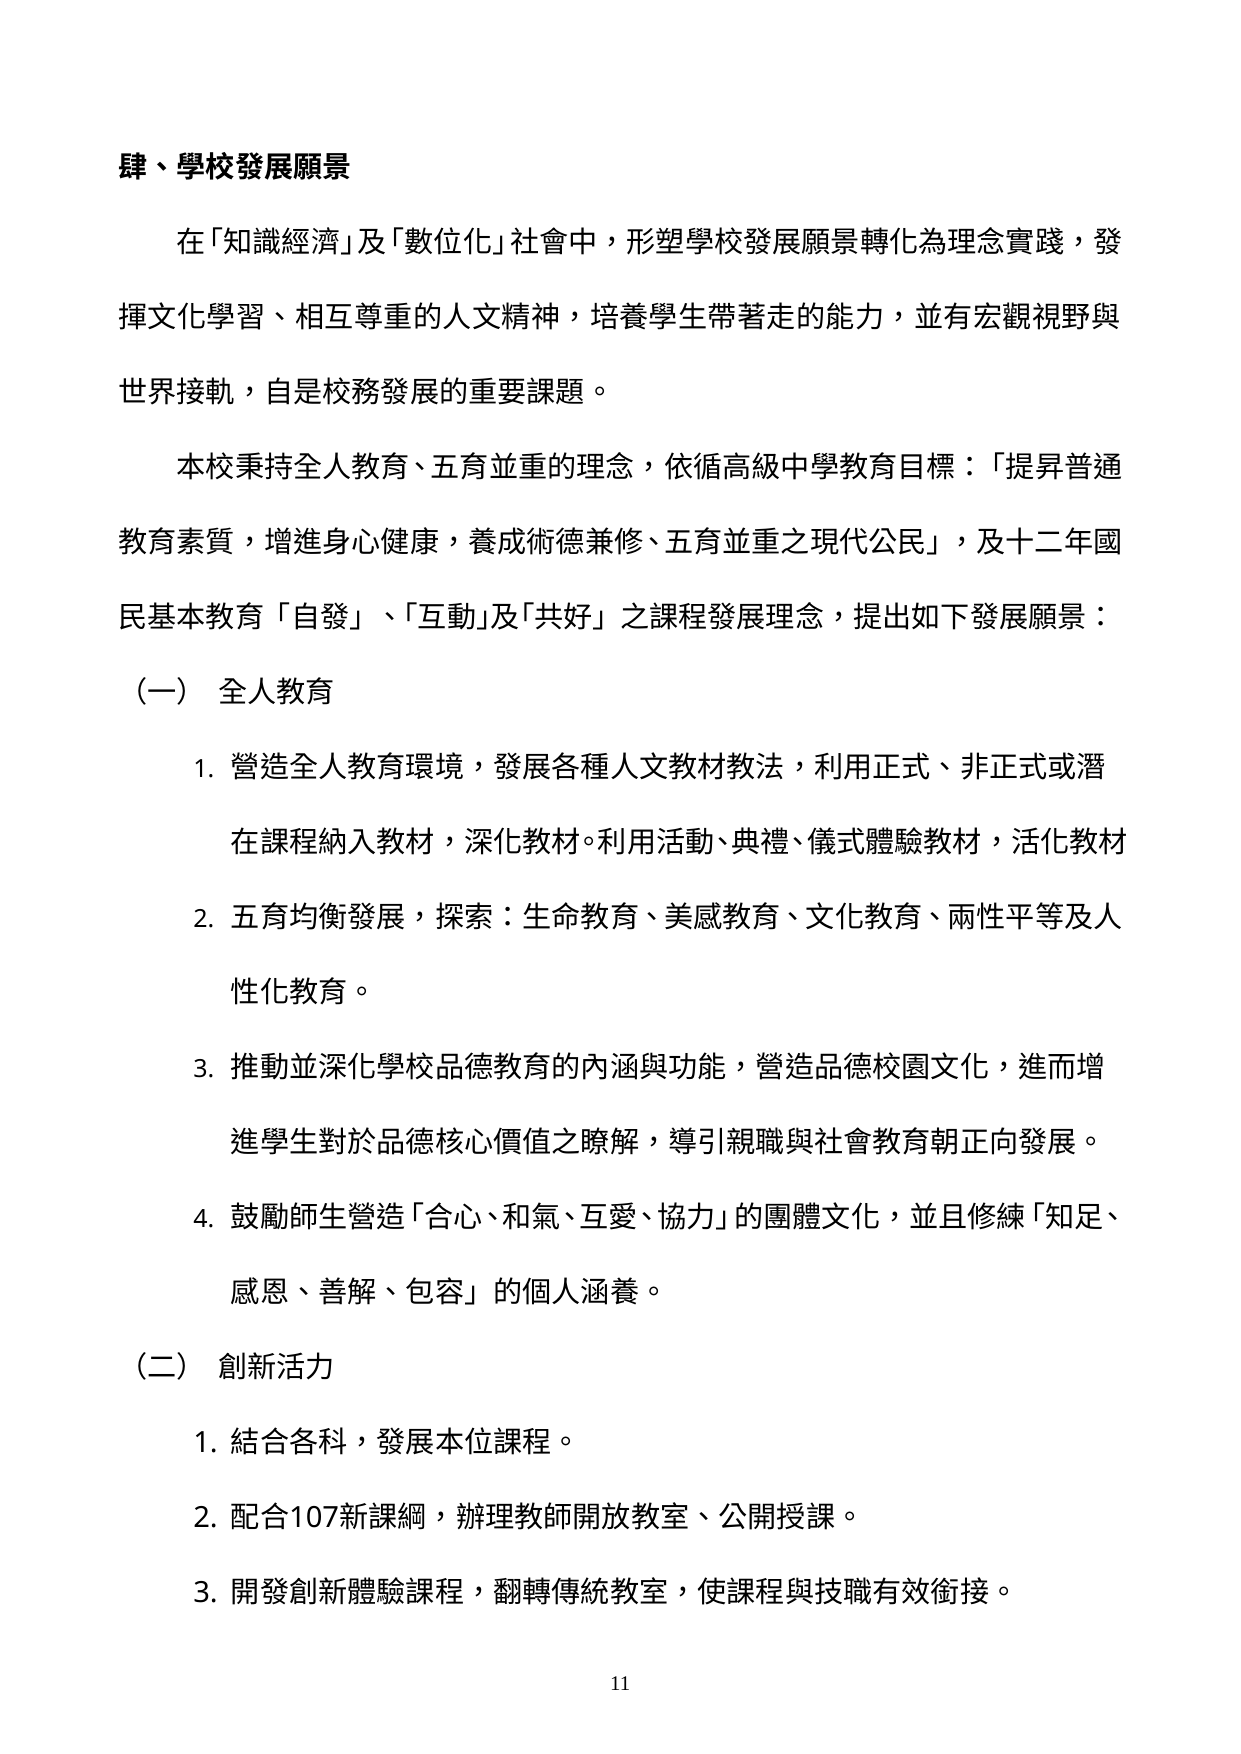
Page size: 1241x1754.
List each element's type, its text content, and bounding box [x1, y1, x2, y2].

list 配合107新課綱，辦理教師開放教室、公開授課。 [193, 1477, 1122, 1552]
list 開發創新體驗課程，翻轉傳統教室，使課程與技職有效銜接。 [193, 1552, 1122, 1627]
list 推動並深化學校品德教育的內涵與功能，營造品德校園文化，進而增進學生對於品德核心價值之瞭解，導引親職與社會教育朝正向發展。 [193, 1027, 1122, 1177]
list 全人教育 [118, 652, 1122, 727]
list 結合各科，發展本位課程。 [193, 1402, 1122, 1477]
text 在「知識經濟」及「數位化」社會中，形塑學校發展願景轉化為理念實踐，發揮文化學習、相互尊重的人文精神，培養學生帶著走的能力，並有宏觀視野與世界接軌，自是校務發展的重要課題。 [118, 202, 1122, 427]
list 創新活力 [118, 1327, 1122, 1402]
text 本校秉持全人教育、五育並重的理念，依循高級中學教育目標：「提昇普通教育素質，增進身心健康，養成術德兼修、五育並重之現代公民」，及十二年國民基本教育「自發」、｢互動｣及｢共好」之課程發展理念，提出如下發展願景： [118, 427, 1122, 652]
text 肆、學校發展願景 [118, 127, 1122, 202]
list 鼓勵師生營造「合心、和氣、互愛、協力」的團體文化，並且修練「知足、感恩、善解、包容」的個人涵養。 [193, 1177, 1122, 1327]
list 營造全人教育環境，發展各種人文教材教法，利用正式、非正式或潛在課程納入教材，深化教材。利用活動、典禮、儀式體驗教材，活化教材。 [193, 727, 1122, 877]
list 五育均衡發展，探索：生命教育、美感教育、文化教育、兩性平等及人性化教育。 [193, 877, 1122, 1027]
